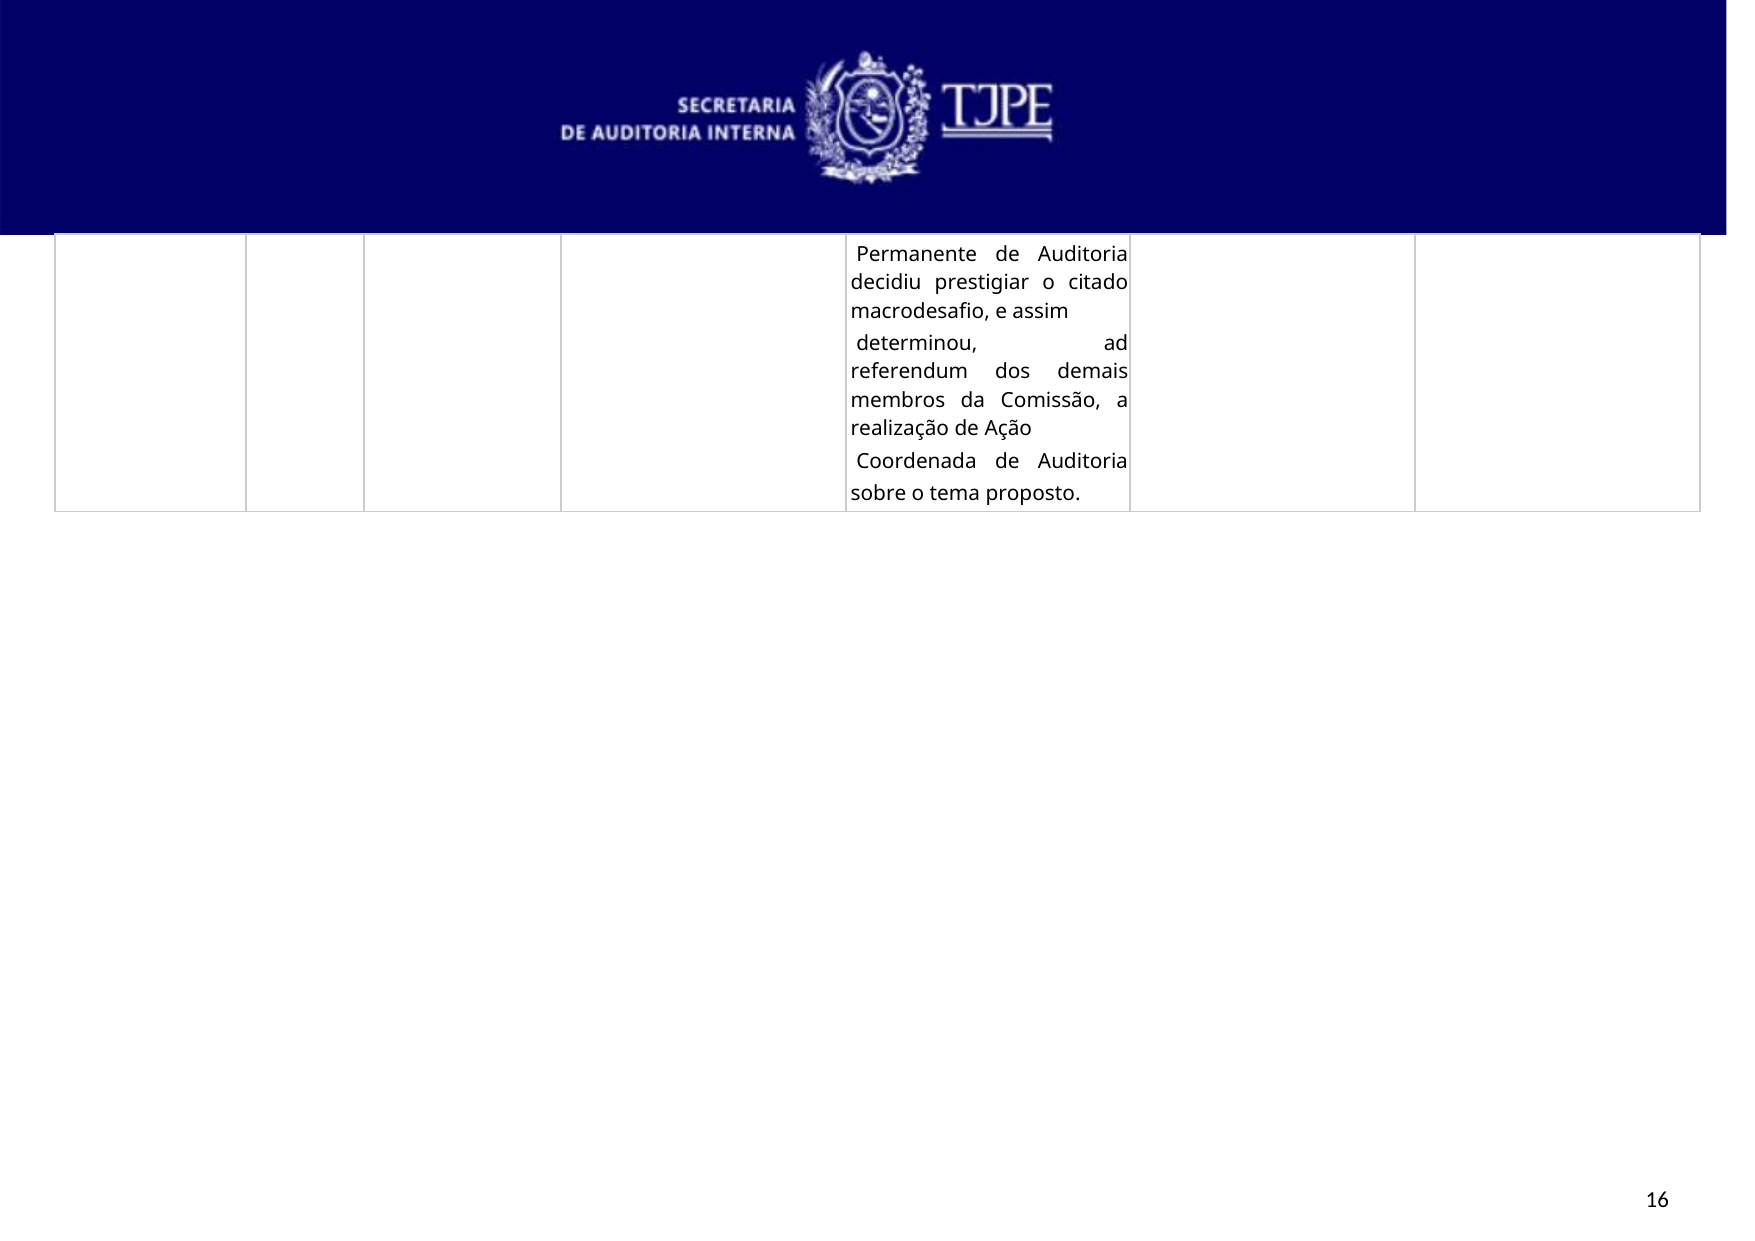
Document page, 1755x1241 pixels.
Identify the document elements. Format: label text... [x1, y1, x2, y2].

table_cell [1416, 235, 1699, 511]
table_cell [1131, 235, 1414, 511]
table_cell [562, 235, 845, 511]
table_cell [365, 235, 560, 511]
table_cell Permanente de Auditoria decidiu prestigiar o citado macrodesafio, e assim determinou, ad referendum dos demais membros da Comissão, a realização de Ação Coordenada de Auditoria sobre o tema proposto. [847, 235, 1129, 511]
table_cell [247, 235, 363, 511]
table_cell [56, 235, 245, 511]
